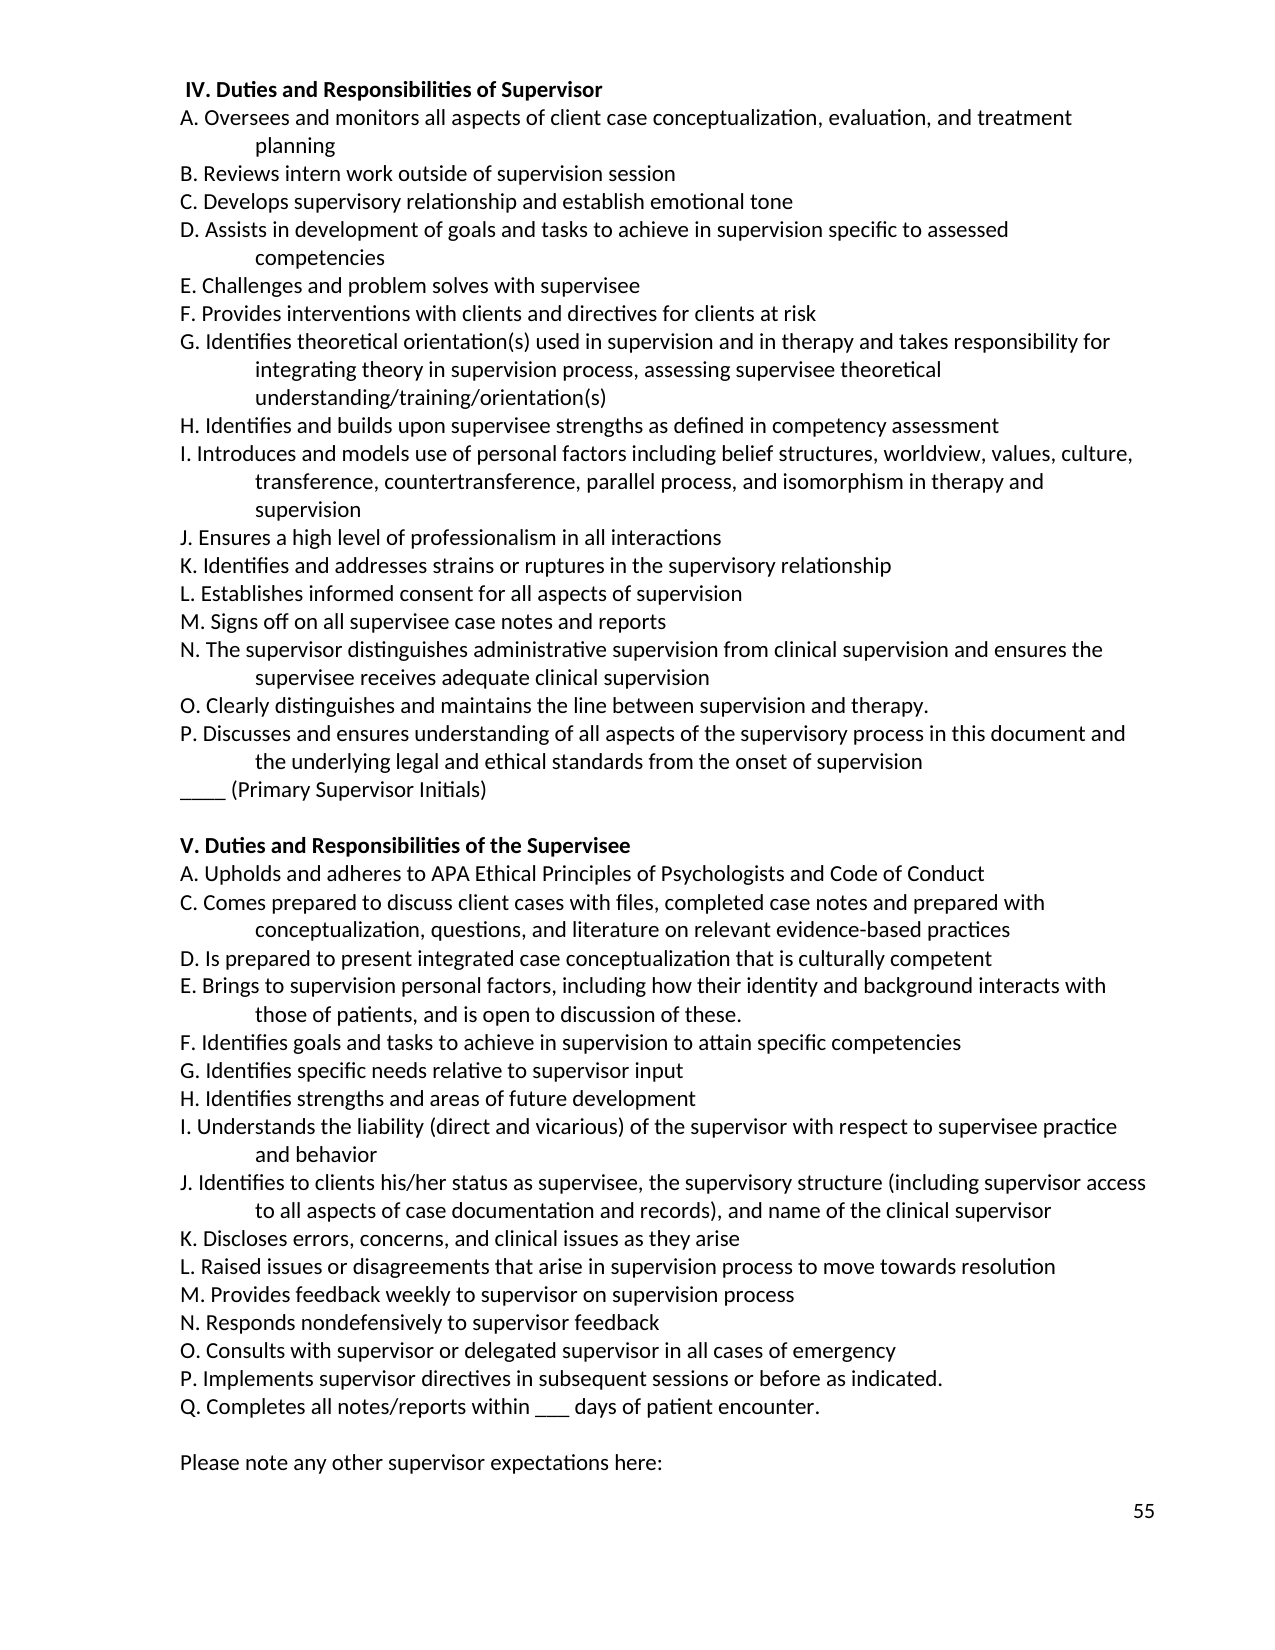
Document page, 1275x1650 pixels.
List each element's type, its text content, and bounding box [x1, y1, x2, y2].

text K. Discloses errors, concerns, and clinical issues as they arise [180, 1224, 1155, 1252]
text E. Brings to supervision personal factors, including how their identity and background interacts with those of patients, and is open to discussion of these. [180, 972, 1155, 1028]
text A. Oversees and monitors all aspects of client case conceptualization, evaluation, and treatment planning [180, 103, 1155, 159]
text C. Comes prepared to discuss client cases with files, completed case notes and prepared with conceptualization, questions, and literature on relevant evidence-based practices [180, 888, 1155, 944]
text K. Identifies and addresses strains or ruptures in the supervisory relationship [180, 551, 1155, 579]
text L. Raised issues or disagreements that arise in supervision process to move towards resolution [180, 1252, 1155, 1280]
text P. Implements supervisor directives in subsequent sessions or before as indicated. [180, 1364, 1155, 1392]
text A. Upholds and adheres to APA Ethical Principles of Psychologists and Code of Conduct [180, 859, 1155, 888]
text D. Is prepared to present integrated case conceptualization that is culturally competent [180, 944, 1155, 972]
text O. Clearly distinguishes and maintains the line between supervision and therapy. [180, 691, 1155, 719]
text H. Identifies strengths and areas of future development [180, 1084, 1155, 1112]
text ____ (Primary Supervisor Initials) [180, 776, 1155, 803]
text I. Understands the liability (direct and vicarious) of the supervisor with respect to supervisee practice and behavior [180, 1112, 1155, 1168]
text Please note any other supervisor expectations here: [180, 1448, 1155, 1476]
text Q. Completes all notes/reports within ___ days of patient encounter. [180, 1392, 1155, 1420]
text F. Provides interventions with clients and directives for clients at risk [180, 299, 1155, 327]
text J. Identifies to clients his/her status as supervisee, the supervisory structure (including supervisor access to all aspects of case documentation and records), and name of the clinical supervisor [180, 1168, 1155, 1224]
text N. Responds nondefensively to supervisor feedback [180, 1308, 1155, 1336]
text F. Identifies goals and tasks to achieve in supervision to attain specific competencies [180, 1028, 1155, 1056]
text I. Introduces and models use of personal factors including belief structures, worldview, values, culture, transference, countertransference, parallel process, and isomorphism in therapy and supervision [180, 439, 1155, 523]
text L. Establishes informed consent for all aspects of supervision [180, 579, 1155, 607]
text H. Identifies and builds upon supervisee strengths as defined in competency assessment [180, 411, 1155, 439]
text D. Assists in development of goals and tasks to achieve in supervision specific to assessed competencies [180, 215, 1155, 271]
text N. The supervisor distinguishes administrative supervision from clinical supervision and ensures the supervisee receives adequate clinical supervision [180, 635, 1155, 691]
text IV. Duties and Responsibilities of Supervisor [180, 75, 1155, 103]
text M. Signs off on all supervisee case notes and reports [180, 607, 1155, 635]
text B. Reviews intern work outside of supervision session [180, 159, 1155, 187]
text V. Duties and Responsibilities of the Supervisee [180, 832, 1155, 859]
text J. Ensures a high level of professionalism in all interactions [180, 523, 1155, 551]
text G. Identifies theoretical orientation(s) used in supervision and in therapy and takes responsibility for integrating theory in supervision process, assessing supervisee theoretical understanding/training/orientation(s) [180, 327, 1155, 411]
text M. Provides feedback weekly to supervisor on supervision process [180, 1280, 1155, 1308]
text P. Discusses and ensures understanding of all aspects of the supervisory process in this document and the underlying legal and ethical standards from the onset of supervision [180, 719, 1155, 776]
text C. Develops supervisory relationship and establish emotional tone [180, 187, 1155, 215]
text G. Identifies specific needs relative to supervisor input [180, 1056, 1155, 1084]
text E. Challenges and problem solves with supervisee [180, 271, 1155, 299]
text O. Consults with supervisor or delegated supervisor in all cases of emergency [180, 1336, 1155, 1364]
